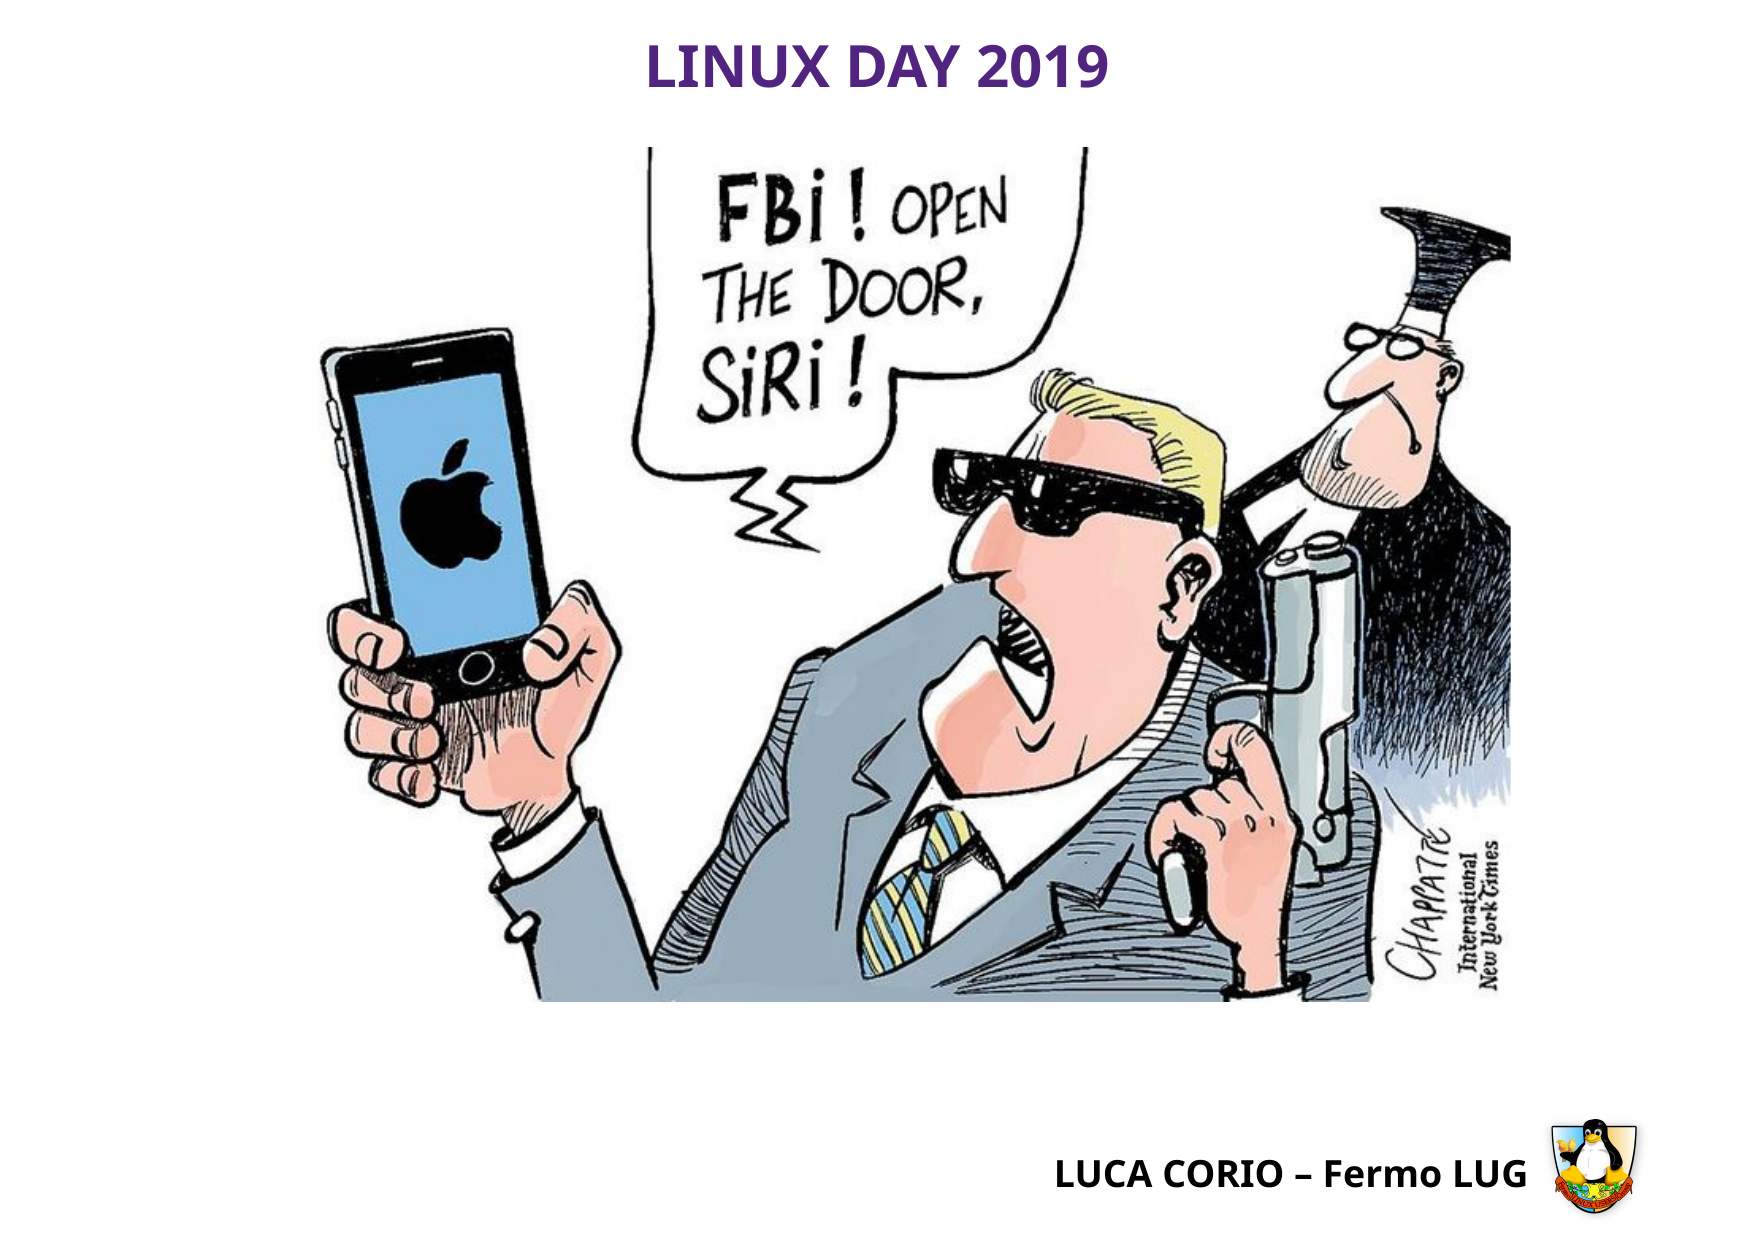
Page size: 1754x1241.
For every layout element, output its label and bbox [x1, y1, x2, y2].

picture [243, 147, 1511, 1002]
picture [1541, 1113, 1649, 1220]
